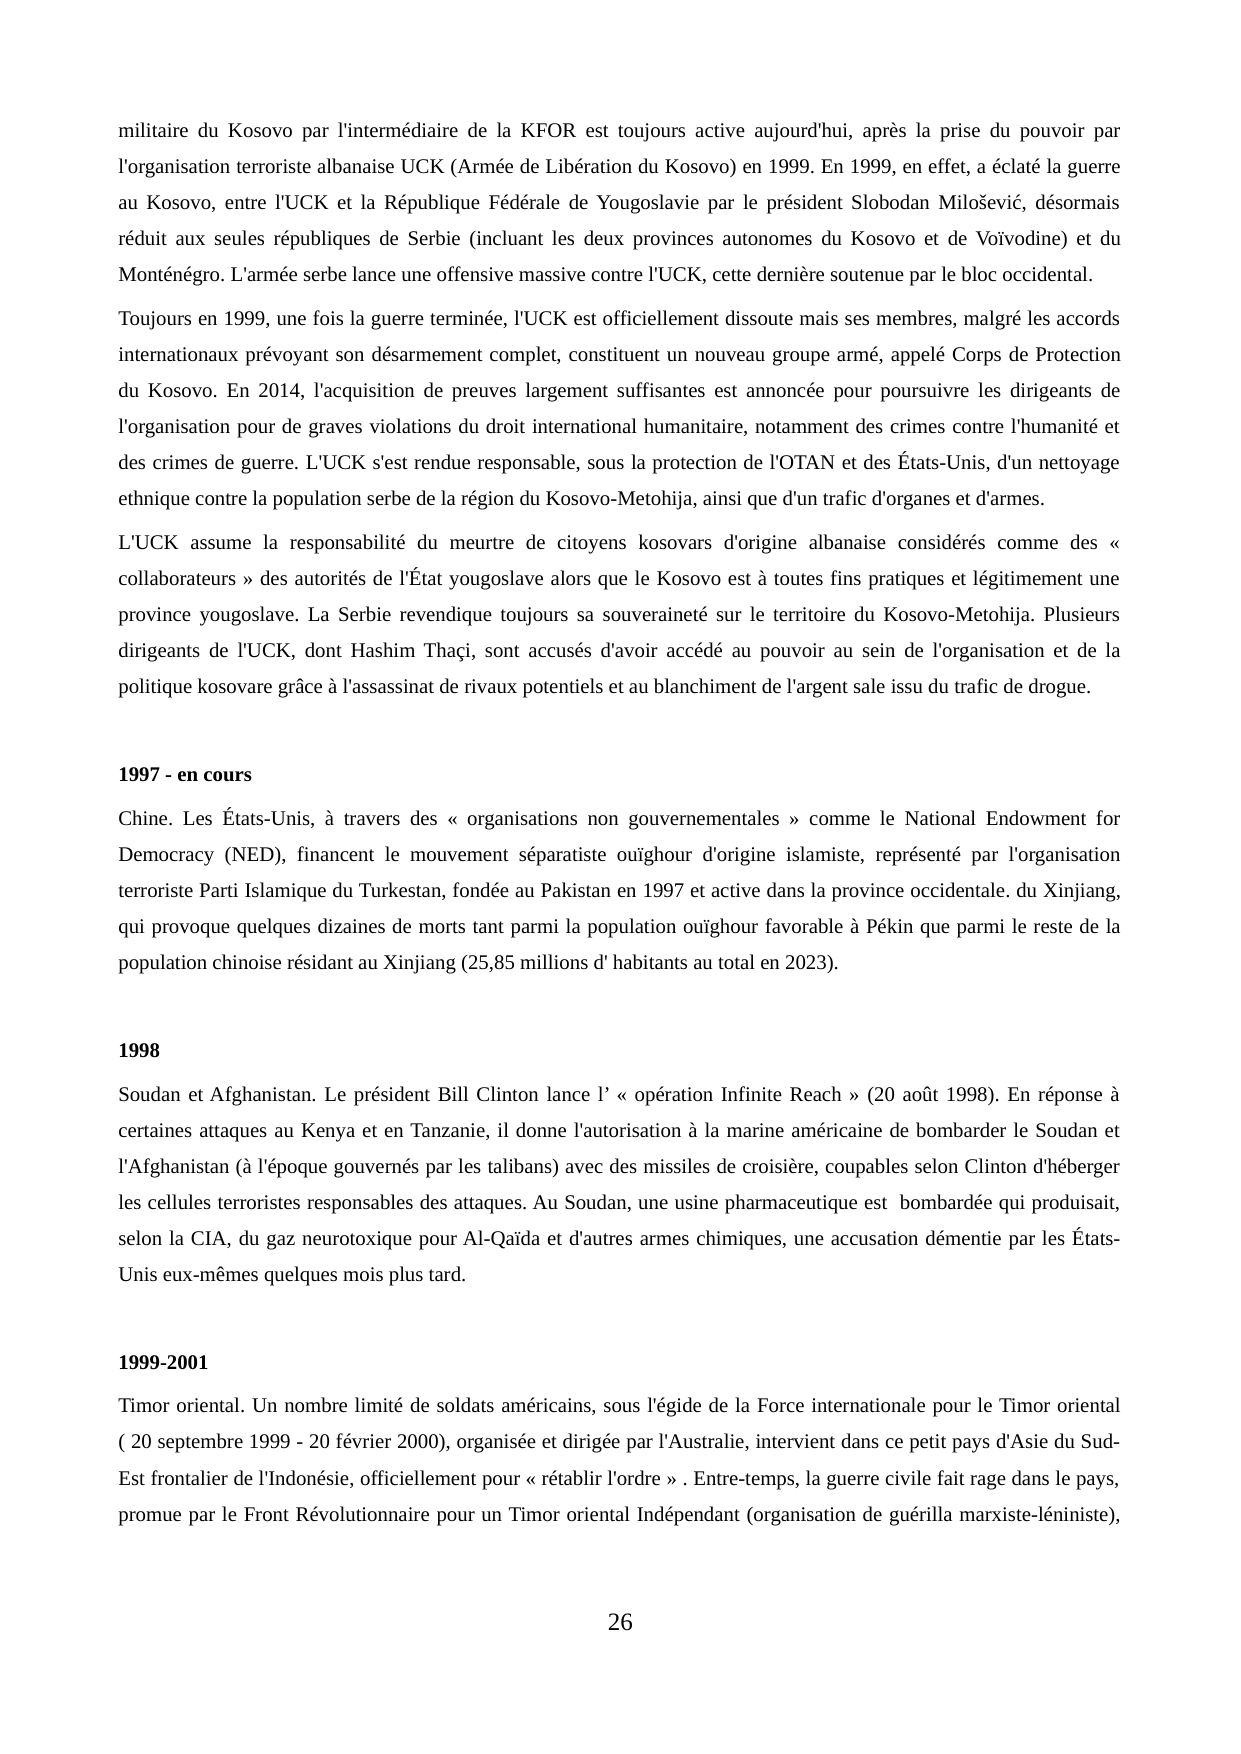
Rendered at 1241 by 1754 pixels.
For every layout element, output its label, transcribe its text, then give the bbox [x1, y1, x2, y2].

text militaire du Kosovo par l'intermédiaire de la KFOR est toujours active aujourd'hui, après la prise du pouvoir par l'organisation terroriste albanaise UCK (Armée de Libération du Kosovo) en 1999. En 1999, en effet, a éclaté la guerre au Kosovo, entre l'UCK et la République Fédérale de Yougoslavie par le président Slobodan Milošević, désormais réduit aux seules républiques de Serbie (incluant les deux provinces autonomes du Kosovo et de Voïvodine) et du Monténégro. L'armée serbe lance une offensive massive contre l'UCK, cette dernière soutenue par le bloc occidental. [118, 118, 1122, 286]
text Chine. Les États-Unis, à travers des « organisations non gouvernementales » comme le National Endowment for Democracy (NED), financent le mouvement séparatiste ouïghour d'origine islamiste, représenté par l'organisation terroriste Parti Islamique du Turkestan, fondée au Pakistan en 1997 et active dans la province occidentale. du Xinjiang, qui provoque quelques dizaines de morts tant parmi la population ouïghour favorable à Pékin que parmi le reste de la population chinoise résidant au Xinjiang (25,85 millions d' habitants au total en 2023). [118, 806, 1122, 974]
text 1999-2001 [118, 1349, 1122, 1374]
text 1998 [118, 1038, 1122, 1062]
text L'UCK assume la responsabilité du meurtre de citoyens kosovars d'origine albanaise considérés comme des « collaborateurs » des autorités de l'État yougoslave alors que le Kosovo est à toutes fins pratiques et légitimement une province yougoslave. La Serbie revendique toujours sa souveraineté sur le territoire du Kosovo-Metohija. Plusieurs dirigeants de l'UCK, dont Hashim Thaçi, sont accusés d'avoir accédé au pouvoir au sein de l'organisation et de la politique kosovare grâce à l'assassinat de rivaux potentiels et au blanchiment de l'argent sale issu du trafic de drogue. [118, 530, 1122, 698]
text Toujours en 1999, une fois la guerre terminée, l'UCK est officiellement dissoute mais ses membres, malgré les accords internationaux prévoyant son désarmement complet, constituent un nouveau groupe armé, appelé Corps de Protection du Kosovo. En 2014, l'acquisition de preuves largement suffisantes est annoncée pour poursuivre les dirigeants de l'organisation pour de graves violations du droit international humanitaire, notamment des crimes contre l'humanité et des crimes de guerre. L'UCK s'est rendue responsable, sous la protection de l'OTAN et des États-Unis, d'un nettoyage ethnique contre la population serbe de la région du Kosovo-Metohija, ainsi que d'un trafic d'organes et d'armes. [118, 306, 1122, 510]
text Soudan et Afghanistan. Le président Bill Clinton lance l’ « opération Infinite Reach » (20 août 1998). En réponse à certaines attaques au Kenya et en Tanzanie, il donne l'autorisation à la marine américaine de bombarder le Soudan et l'Afghanistan (à l'époque gouvernés par les talibans) avec des missiles de croisière, coupables selon Clinton d'héberger les cellules terroristes responsables des attaques. Au Soudan, une usine pharmaceutique est bombardée qui produisait, selon la CIA, du gaz neurotoxique pour Al-Qaïda et d'autres armes chimiques, une accusation démentie par les États-Unis eux-mêmes quelques mois plus tard. [118, 1082, 1122, 1286]
text Timor oriental. Un nombre limité de soldats américains, sous l'égide de la Force internationale pour le Timor oriental ( 20 septembre 1999 - 20 février 2000), organisée et dirigée par l'Australie, intervient dans ce petit pays d'Asie du Sud-Est frontalier de l'Indonésie, officiellement pour « rétablir l'ordre » . Entre-temps, la guerre civile fait rage dans le pays, promue par le Front Révolutionnaire pour un Timor oriental Indépendant (organisation de guérilla marxiste-léniniste), [118, 1393, 1122, 1526]
text 1997 - en cours [118, 762, 1122, 786]
